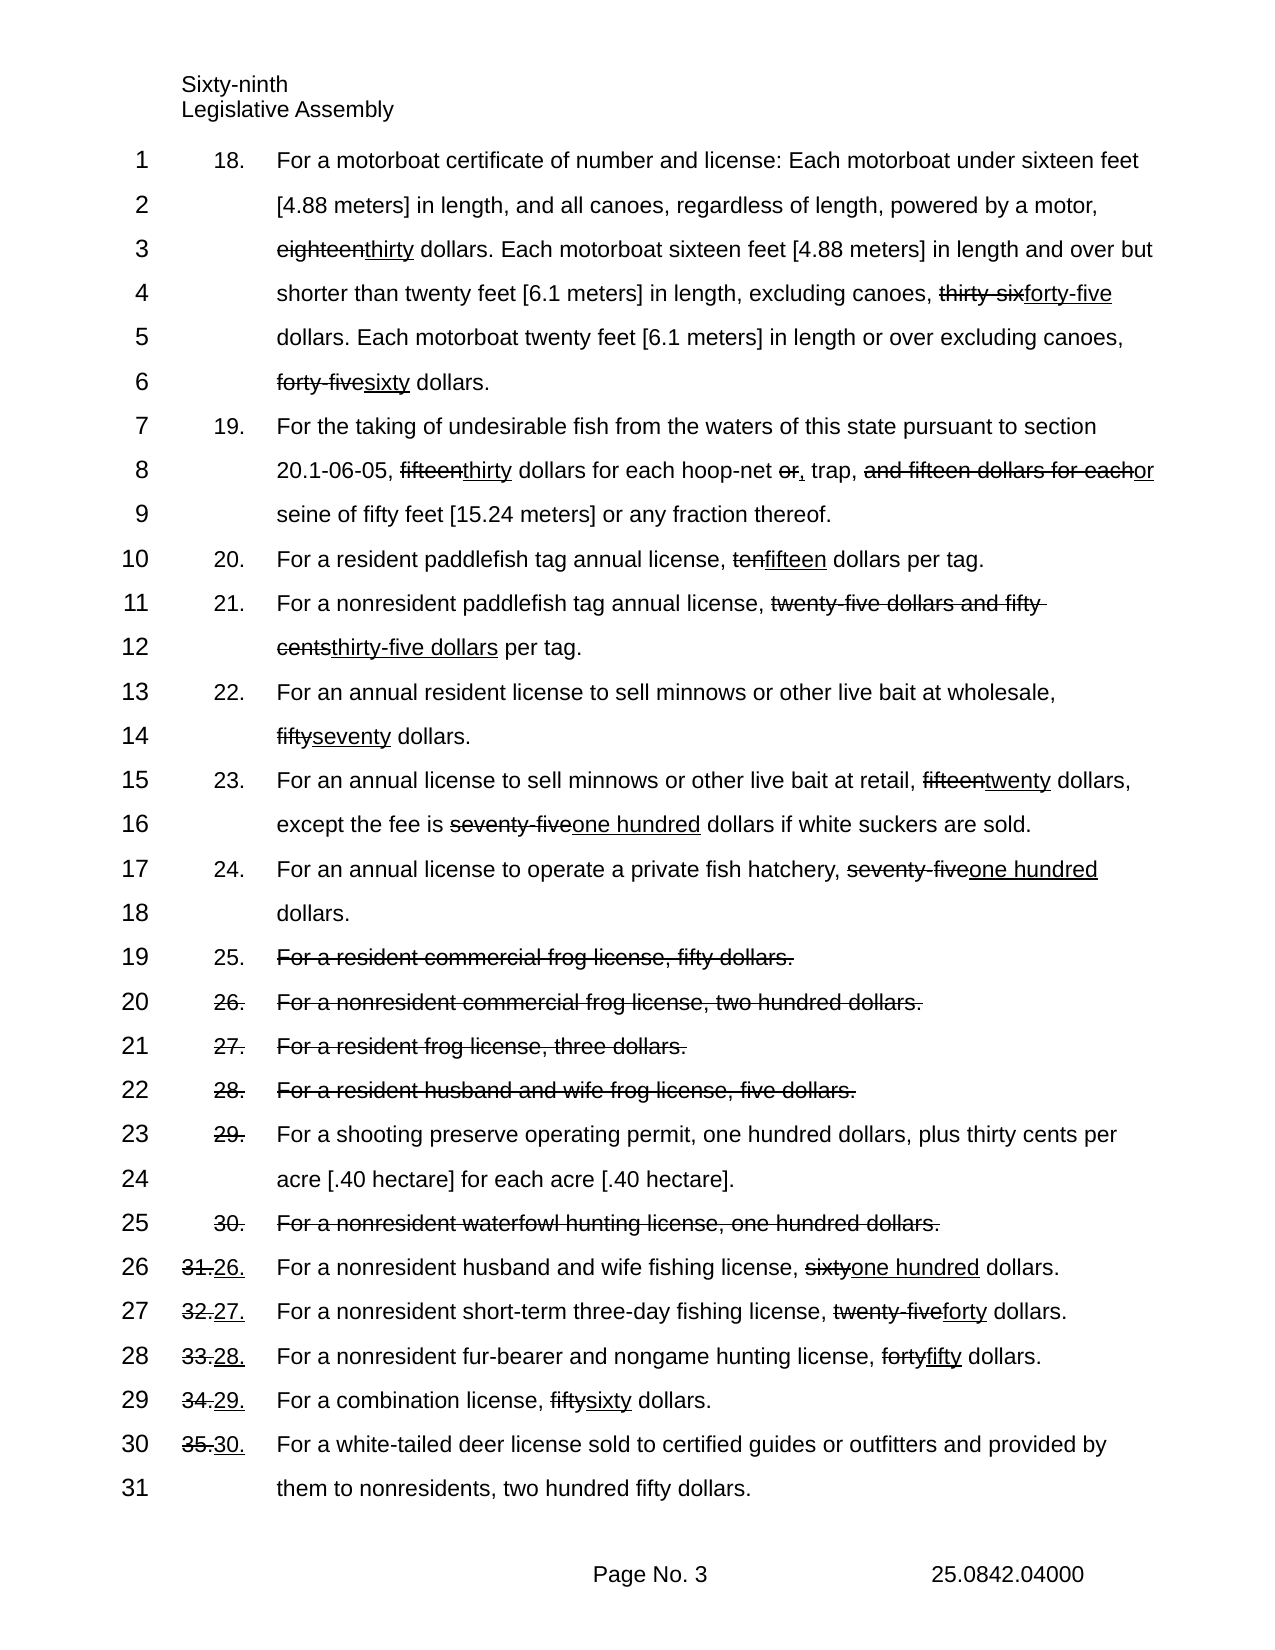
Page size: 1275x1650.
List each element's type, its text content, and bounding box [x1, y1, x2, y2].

text 21. For a nonresident paddlefish tag annual license, twenty‑five dollars and fifty centsthirty‑five dollars per tag. [181, 576, 1154, 664]
text 22. For an annual resident license to sell minnows or other live bait at wholesale, fiftyseventy dollars. [181, 664, 1154, 753]
text 29. For a shooting preserve operating permit, one hundred dollars, plus thirty cents per acre [.40 hectare] for each acre [.40 hectare]. [181, 1107, 1154, 1196]
text 35.30. For a white‑tailed deer license sold to certified guides or outfitters and provided by them to nonresidents, two hundred fifty dollars. [181, 1417, 1154, 1506]
text 19. For the taking of undesirable fish from the waters of this state pursuant to section 20.1‑06‑05, fifteenthirty dollars for each hoop‑net or, trap, and fifteen dollars for eachor seine of fifty feet [15.24 meters] or any fraction thereof. [181, 399, 1154, 532]
text 23. For an annual license to sell minnows or other live bait at retail, fifteentwenty dollars, except the fee is seventy‑fiveone hundred dollars if white suckers are sold. [181, 753, 1154, 842]
text 24. For an annual license to operate a private fish hatchery, seventy‑fiveone hundred dollars. [181, 842, 1154, 930]
text 31.26. For a nonresident husband and wife fishing license, sixtyone hundred dollars. [181, 1240, 1154, 1284]
text 28. For a resident husband and wife frog license, five dollars. [181, 1063, 1154, 1107]
text 33.28. For a nonresident fur‑bearer and nongame hunting license, fortyfifty dollars. [181, 1329, 1154, 1373]
text 26. For a nonresident commercial frog license, two hundred dollars. [181, 974, 1154, 1019]
text 30. For a nonresident waterfowl hunting license, one hundred dollars. [181, 1196, 1154, 1240]
text 27. For a resident frog license, three dollars. [181, 1019, 1154, 1063]
text 18. For a motorboat certificate of number and license: Each motorboat under sixteen feet [4.88 meters] in length, and all canoes, regardless of length, powered by a motor, eighteenthirty dollars. Each motorboat sixteen feet [4.88 meters] in length and over but shorter than twenty feet [6.1 meters] in length, excluding canoes, thirty‑sixforty‑five dollars. Each motorboat twenty feet [6.1 meters] in length or over excluding canoes, forty‑fivesixty dollars. [181, 133, 1154, 399]
text 20. For a resident paddlefish tag annual license, tenfifteen dollars per tag. [181, 532, 1154, 576]
text 32.27. For a nonresident short‑term three‑day fishing license, twenty‑fiveforty dollars. [181, 1284, 1154, 1329]
text 25. For a resident commercial frog license, fifty dollars. [181, 930, 1154, 974]
text 34.29. For a combination license, fiftysixty dollars. [181, 1373, 1154, 1417]
